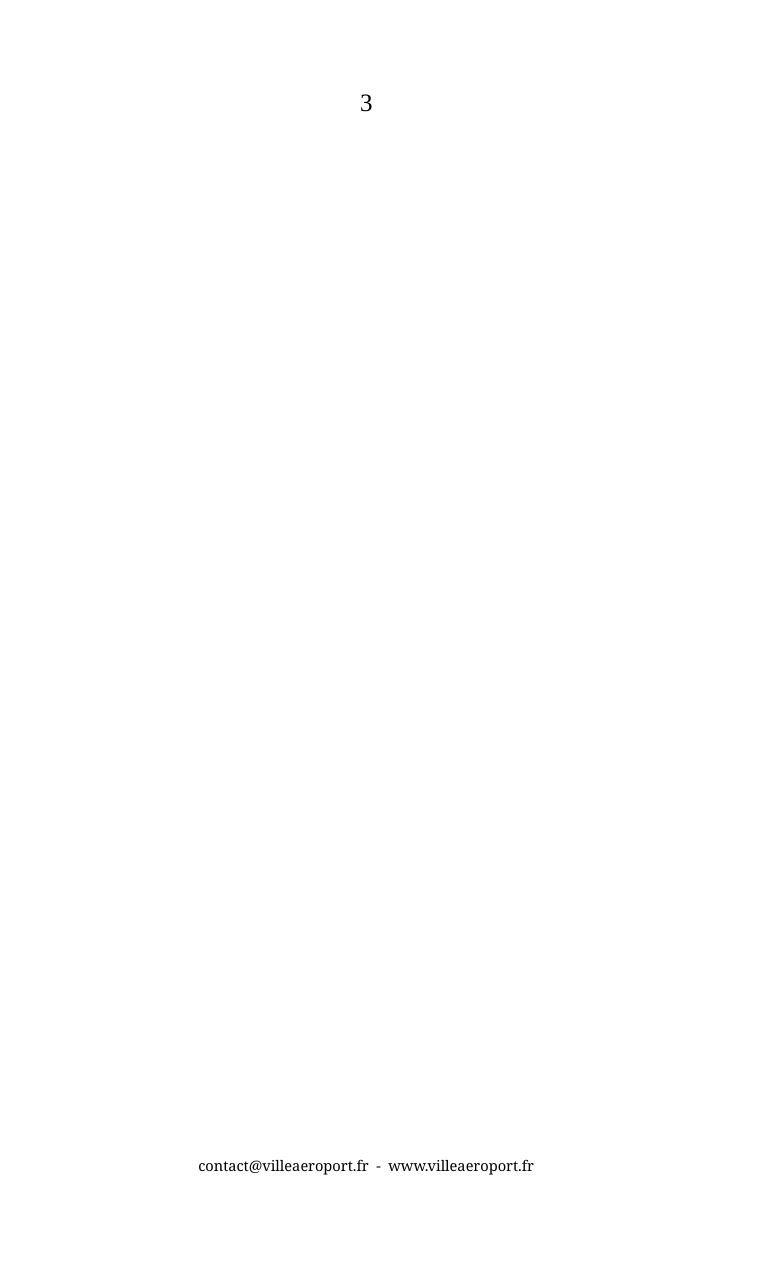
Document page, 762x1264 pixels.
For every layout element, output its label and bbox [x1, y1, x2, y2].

table_header [89, 147, 644, 1126]
